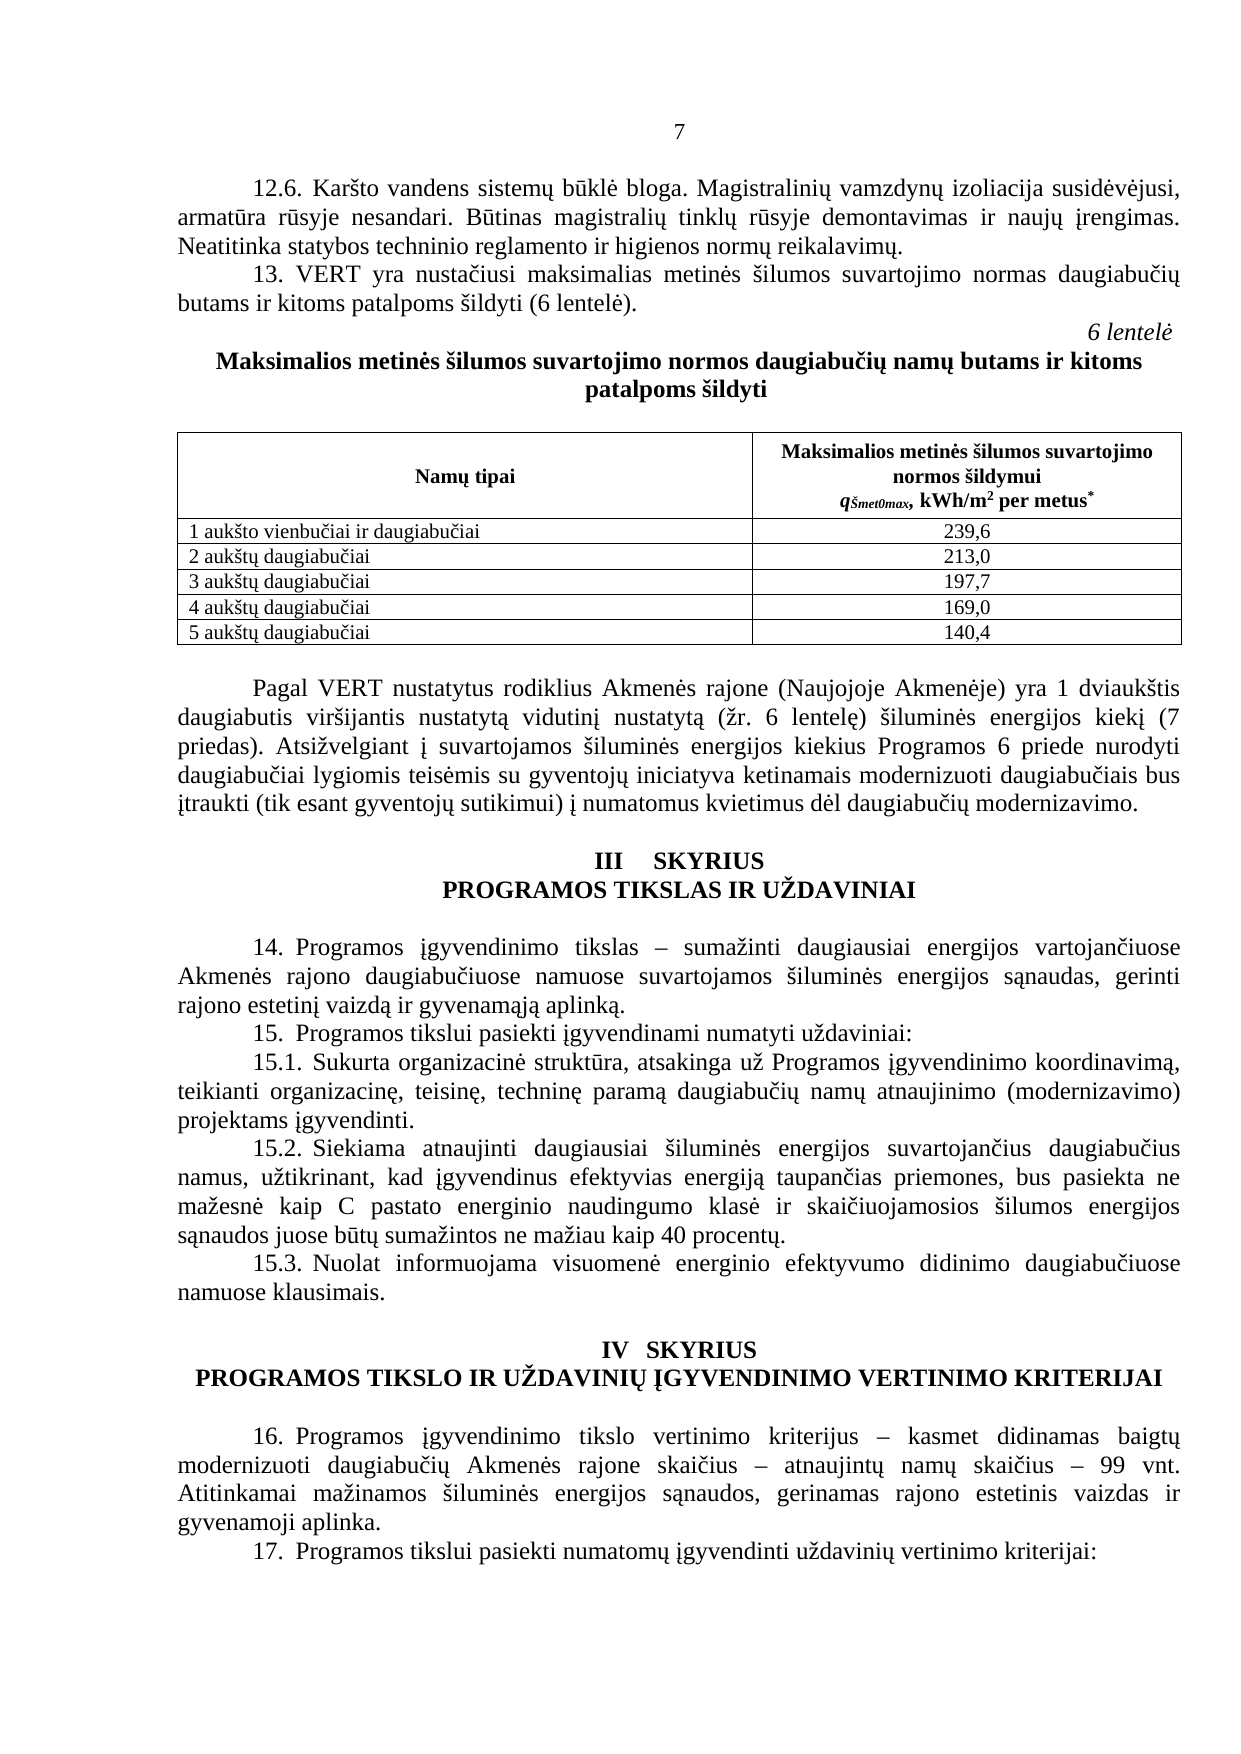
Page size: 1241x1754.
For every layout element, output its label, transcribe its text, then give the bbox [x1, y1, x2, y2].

table_cell 213,0 [753, 544, 1181, 568]
table_cell 5 aukštų daugiabučiai [178, 620, 752, 644]
text PROGRAMOS TIKSLO IR UŽDAVINIŲ ĮGYVENDINIMO VERTINIMO KRITERIJAI [177, 1363, 1181, 1392]
text 6 lentelė [177, 317, 1181, 346]
text 14. Programos įgyvendinimo tikslas – sumažinti daugiausiai energijos vartojančiuose Akmenės rajono daugiabučiuose namuose suvartojamos šiluminės energijos sąnaudas, gerinti rajono estetinį vaizdą ir gyvenamąją aplinką. [177, 932, 1181, 1018]
table_cell 3 aukštų daugiabučiai [178, 570, 752, 593]
text 13. VERT yra nustačiusi maksimalias metinės šilumos suvartojimo normas daugiabučių butams ir kitoms patalpoms šildyti (6 lentelė). [177, 259, 1181, 317]
text IV SKYRIUS [177, 1335, 1181, 1363]
table_cell 4 aukštų daugiabučiai [178, 595, 752, 619]
table_cell 239,6 [753, 519, 1181, 543]
text 17. Programos tikslui pasiekti numatomų įgyvendinti uždavinių vertinimo kriterijai: [177, 1536, 1181, 1565]
table_cell 2 aukštų daugiabučiai [178, 544, 752, 568]
text Maksimalios metinės šilumos suvartojimo normos daugiabučių namų butams ir kitoms patalpoms šildyti [177, 346, 1181, 403]
table_cell 169,0 [753, 595, 1181, 619]
table_cell 1 aukšto vienbučiai ir daugiabučiai [178, 519, 752, 543]
text PROGRAMOS TIKSLAS IR UŽDAVINIAI [177, 875, 1181, 903]
text 15.1. Sukurta organizacinė struktūra, atsakinga už Programos įgyvendinimo koordinavimą, teikianti organizacinę, teisinę, techninę paramą daugiabučių namų atnaujinimo (modernizavimo) projektams įgyvendinti. [177, 1047, 1181, 1133]
text 15.2. Siekiama atnaujinti daugiausiai šiluminės energijos suvartojančius daugiabučius namus, užtikrinant, kad įgyvendinus efektyvias energiją taupančias priemones, bus pasiekta ne mažesnė kaip C pastato energinio naudingumo klasė ir skaičiuojamosios šilumos energijos sąnaudos juose būtų sumažintos ne mažiau kaip 40 procentų. [177, 1133, 1181, 1248]
text III SKYRIUS [177, 846, 1181, 875]
text 15.3. Nuolat informuojama visuomenė energinio efektyvumo didinimo daugiabučiuose namuose klausimais. [177, 1248, 1181, 1306]
text 12.6. Karšto vandens sistemų būklė bloga. Magistralinių vamzdynų izoliacija susidėvėjusi, armatūra rūsyje nesandari. Būtinas magistralių tinklų rūsyje demontavimas ir naujų įrengimas. Neatitinka statybos techninio reglamento ir higienos normų reikalavimų. [177, 173, 1181, 259]
table_cell 197,7 [753, 570, 1181, 593]
table_header Maksimalios metinės šilumos suvartojimo normos šildymui qŠmet0max, kWh/m2 per metus* [753, 433, 1181, 518]
table_header Namų tipai [178, 433, 752, 518]
text 15. Programos tikslui pasiekti įgyvendinami numatyti uždaviniai: [177, 1018, 1181, 1047]
text 16. Programos įgyvendinimo tikslo vertinimo kriterijus – kasmet didinamas baigtų modernizuoti daugiabučių Akmenės rajone skaičius – atnaujintų namų skaičius – 99 vnt. Atitinkamai mažinamos šiluminės energijos sąnaudos, gerinamas rajono estetinis vaizdas ir gyvenamoji aplinka. [177, 1421, 1181, 1536]
text Pagal VERT nustatytus rodiklius Akmenės rajone (Naujojoje Akmenėje) yra 1 dviaukštis daugiabutis viršijantis nustatytą vidutinį nustatytą (žr. 6 lentelę) šiluminės energijos kiekį (7 priedas). Atsižvelgiant į suvartojamos šiluminės energijos kiekius Programos 6 priede nurodyti daugiabučiai lygiomis teisėmis su gyventojų iniciatyva ketinamais modernizuoti daugiabučiais bus įtraukti (tik esant gyventojų sutikimui) į numatomus kvietimus dėl daugiabučių modernizavimo. [177, 673, 1181, 817]
table_cell 140,4 [753, 620, 1181, 644]
